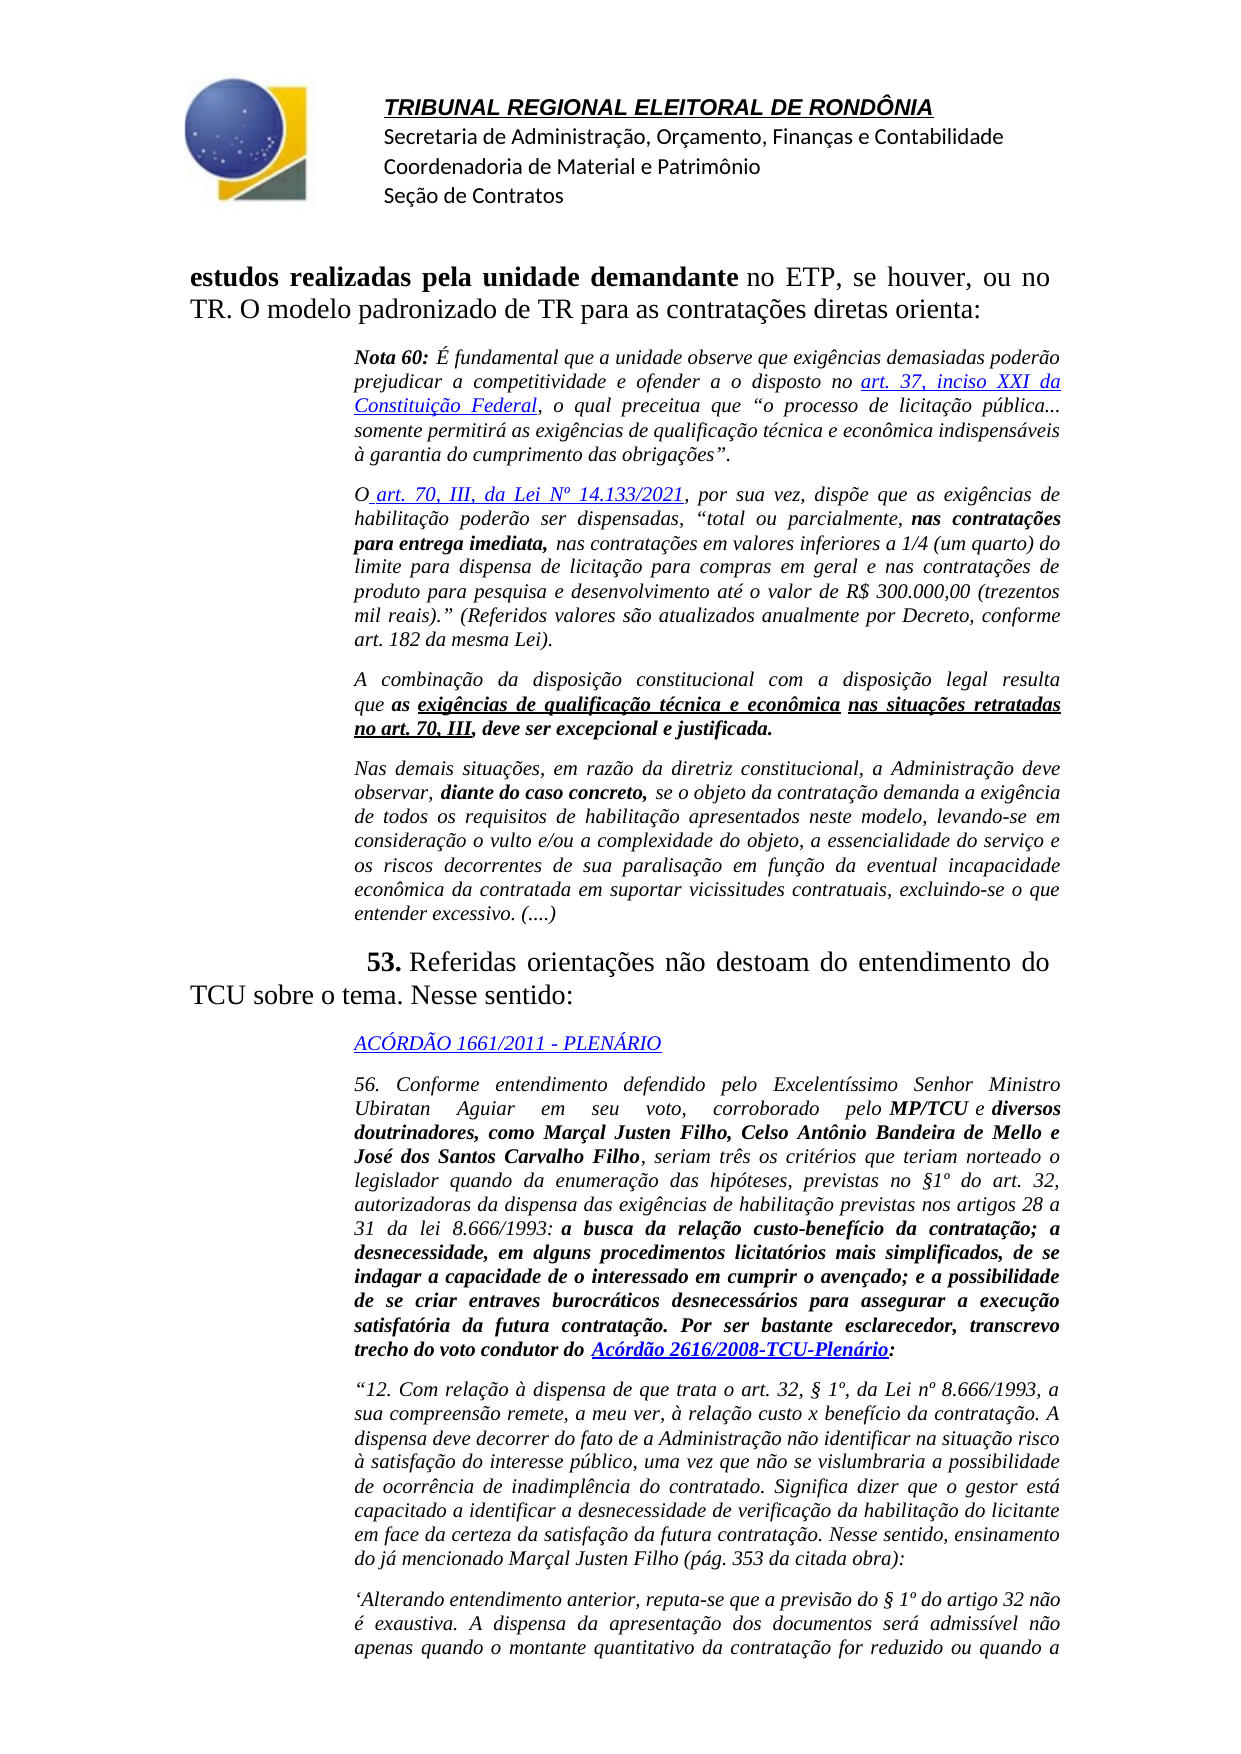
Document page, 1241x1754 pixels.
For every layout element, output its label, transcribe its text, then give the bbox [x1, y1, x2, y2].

text A combinação da disposição constitucional com a disposição legal resulta que as exigências de qualificação técnica e econômica nas situações retratadas no art. 70, III, deve ser excepcional e justificada. [354, 667, 1063, 739]
text Nota 60: É fundamental que a unidade observe que exigências demasiadas poderão prejudicar a competitividade e ofender a o disposto no art. 37, inciso XXI da Constituição Federal, o qual preceitua que “o processo de licitação pública... somente permitirá as exigências de qualificação técnica e econômica indispensáveis à garantia do cumprimento das obrigações”. [354, 345, 1063, 466]
text 53. Referidas orientações não destoam do entendimento do TCU sobre o tema. Nesse sentido: [190, 946, 1051, 1010]
text “12. Com relação à dispensa de que trata o art. 32, § 1º, da Lei nº 8.666/1993, a sua compreensão remete, a meu ver, à relação custo x benefício da contratação. A dispensa deve decorrer do fato de a Administração não identificar na situação risco à satisfação do interesse público, uma vez que não se vislumbraria a possibilidade de ocorrência de inadimplência do contratado. Significa dizer que o gestor está capacitado a identificar a desnecessidade de verificação da habilitação do licitante em face da certeza da satisfação da futura contratação. Nesse sentido, ensinamento do já mencionado Marçal Justen Filho (pág. 353 da citada obra): [354, 1377, 1063, 1570]
text O art. 70, III, da Lei Nº 14.133/2021, por sua vez, dispõe que as exigências de habilitação poderão ser dispensadas, “total ou parcialmente, nas contratações para entrega imediata, nas contratações em valores inferiores a 1/4 (um quarto) do limite para dispensa de licitação para compras em geral e nas contratações de produto para pesquisa e desenvolvimento até o valor de R$ 300.000,00 (trezentos mil reais).” (Referidos valores são atualizados anualmente por Decreto, conforme art. 182 da mesma Lei). [354, 482, 1063, 651]
text estudos realizadas pela unidade demandante no ETP, se houver, ou no TR. O modelo padronizado de TR para as contratações diretas orienta: [190, 260, 1051, 324]
text ‘Alterando entendimento anterior, reputa-se que a previsão do § 1º do artigo 32 não é exaustiva. A dispensa da apresentação dos documentos será admissível não apenas quando o montante quantitativo da contratação for reduzido ou quando a [354, 1586, 1063, 1659]
text ACÓRDÃO 1661/2011 - PLENÁRIO [354, 1031, 1063, 1055]
text 56. Conforme entendimento defendido pelo Excelentíssimo Senhor Ministro Ubiratan Aguiar em seu voto, corroborado pelo MP/TCU e diversos doutrinadores, como Marçal Justen Filho, Celso Antônio Bandeira de Mello e José dos Santos Carvalho Filho, seriam três os critérios que teriam norteado o legislador quando da enumeração das hipóteses, previstas no §1º do art. 32, autorizadoras da dispensa das exigências de habilitação previstas nos artigos 28 a 31 da lei 8.666/1993: a busca da relação custo-benefício da contratação; a desnecessidade, em alguns procedimentos licitatórios mais simplificados, de se indagar a capacidade de o interessado em cumprir o avençado; e a possibilidade de se criar entraves burocráticos desnecessários para assegurar a execução satisfatória da futura contratação. Por ser bastante esclarecedor, transcrevo trecho do voto condutor do Acórdão 2616/2008-TCU-Plenário: [354, 1072, 1063, 1361]
text Nas demais situações, em razão da diretriz constitucional, a Administração deve observar, diante do caso concreto, se o objeto da contratação demanda a exigência de todos os requisitos de habilitação apresentados neste modelo, levando-se em consideração o vulto e/ou a complexidade do objeto, a essencialidade do serviço e os riscos decorrentes de sua paralisação em função da eventual incapacidade econômica da contratada em suportar vicissitudes contratuais, excluindo-se o que entender excessivo. (....) [354, 756, 1063, 925]
